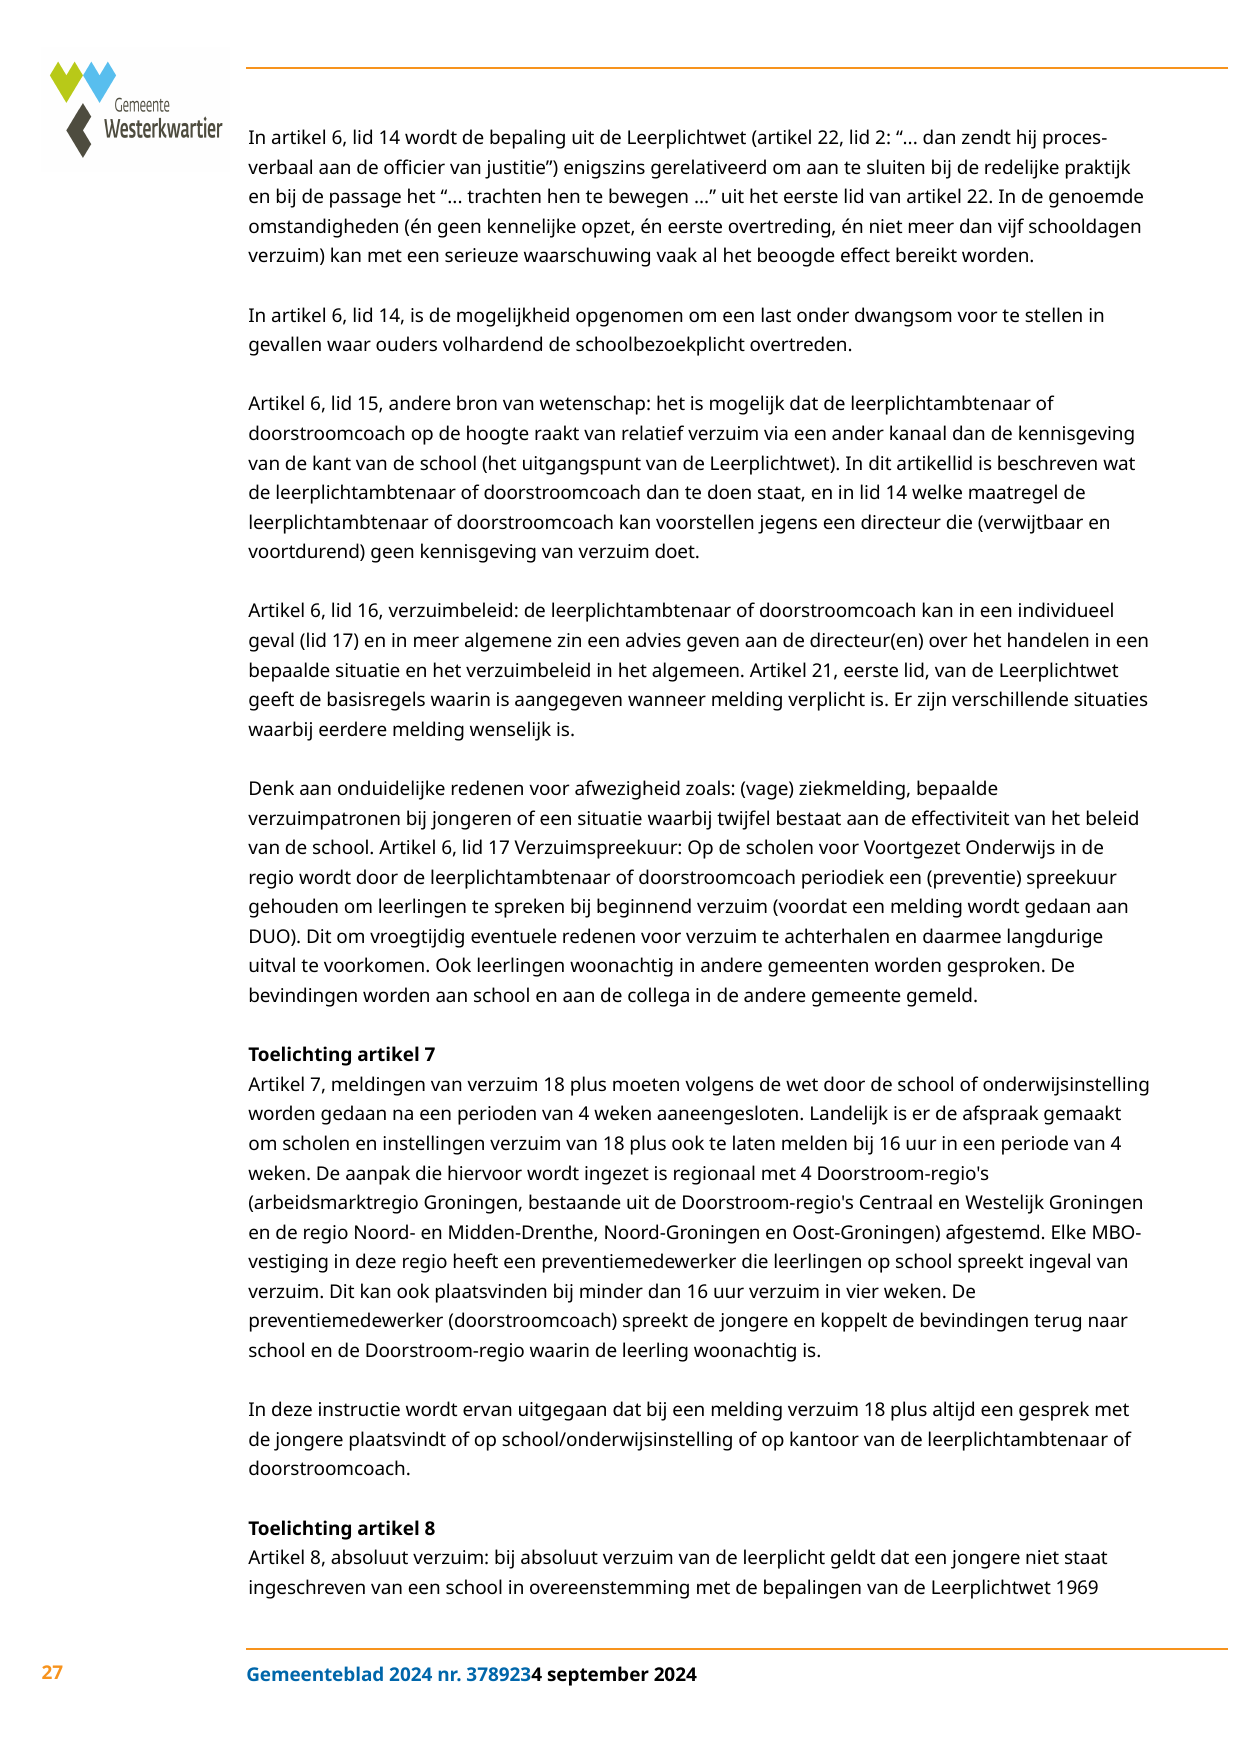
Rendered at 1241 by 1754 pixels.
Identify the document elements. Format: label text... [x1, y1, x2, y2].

text Denk aan onduidelijke redenen voor afwezigheid zoals: (vage) ziekmelding, bepaalde verzuimpatronen bij jongeren of een situatie waarbij twijfel bestaat aan de effectiviteit van het beleid van de school. Artikel 6, lid 17 Verzuimspreekuur: Op de scholen voor Voortgezet Onderwijs in de regio wordt door de leerplichtambtenaar of doorstroomcoach periodiek een (preventie) spreekuur gehouden om leerlingen te spreken bij beginnend verzuim (voordat een melding wordt gedaan aan DUO). Dit om vroegtijdig eventuele redenen voor verzuim te achterhalen en daarmee langdurige uitval te voorkomen. Ook leerlingen woonachtig in andere gemeenten worden gesproken. De bevindingen worden aan school en aan de collega in de andere gemeente gemeld. [248, 775, 1152, 1008]
text In deze instructie wordt ervan uitgegaan dat bij een melding verzuim 18 plus altijd een gesprek met de jongere plaatsvindt of op school/onderwijsinstelling of op kantoor van de leerplichtambtenaar of doorstroomcoach. [248, 1396, 1152, 1481]
text Artikel 7, meldingen van verzuim 18 plus moeten volgens de wet door de school of onderwijsinstelling worden gedaan na een perioden van 4 weken aaneengesloten. Landelijk is er de afspraak gemaakt om scholen en instellingen verzuim van 18 plus ook te laten melden bij 16 uur in een periode van 4 weken. De aanpak die hiervoor wordt ingezet is regionaal met 4 Doorstroom-regio's (arbeidsmarktregio Groningen, bestaande uit de Doorstroom-regio's Centraal en Westelijk Groningen en de regio Noord- en Midden-Drenthe, Noord-Groningen en Oost-Groningen) afgestemd. Elke MBO-vestiging in deze regio heeft een preventiemedewerker die leerlingen op school spreekt ingeval van verzuim. Dit kan ook plaatsvinden bij minder dan 16 uur verzuim in vier weken. De preventiemedewerker (doorstroomcoach) spreekt de jongere en koppelt de bevindingen terug naar school en de Doorstroom-regio waarin de leerling woonachtig is. [248, 1071, 1152, 1363]
text Artikel 6, lid 15, andere bron van wetenschap: het is mogelijk dat de leerplichtambtenaar of doorstroomcoach op de hoogte raakt van relatief verzuim via een ander kanaal dan de kennisgeving van de kant van de school (het uitgangspunt van de Leerplichtwet). In dit artikellid is beschreven wat de leerplichtambtenaar of doorstroomcoach dan te doen staat, en in lid 14 welke maatregel de leerplichtambtenaar of doorstroomcoach kan voorstellen jegens een directeur die (verwijtbaar en voortdurend) geen kennisgeving van verzuim doet. [248, 391, 1152, 564]
text In artikel 6, lid 14, is de mogelijkheid opgenomen om een last onder dwangsom voor te stellen in gevallen waar ouders volhardend de schoolbezoekplicht overtreden. [248, 302, 1152, 357]
text Artikel 6, lid 16, verzuimbeleid: de leerplichtambtenaar of doorstroomcoach kan in een individueel geval (lid 17) en in meer algemene zin een advies geven aan de directeur(en) over het handelen in een bepaalde situatie en het verzuimbeleid in het algemeen. Artikel 21, eerste lid, van de Leerplichtwet geeft de basisregels waarin is aangegeven wanneer melding verplicht is. Er zijn verschillende situaties waarbij eerdere melding wenselijk is. [248, 598, 1152, 742]
text Artikel 8, absoluut verzuim: bij absoluut verzuim van de leerplicht geldt dat een jongere niet staat ingeschreven van een school in overeenstemming met de bepalingen van de Leerplichtwet 1969 [248, 1544, 1152, 1600]
text In artikel 6, lid 14 wordt de bepaling uit de Leerplichtwet (artikel 22, lid 2: “... dan zendt hij proces-verbaal aan de officier van justitie”) enigszins gerelativeerd om aan te sluiten bij de redelijke praktijk en bij de passage het “... trachten hen te bewegen ...” uit het eerste lid van artikel 22. In de genoemde omstandigheden (én geen kennelijke opzet, én eerste overtreding, én niet meer dan vijf schooldagen verzuim) kan met een serieuze waarschuwing vaak al het beoogde effect bereikt worden. [248, 124, 1152, 268]
picture [41, 47, 231, 172]
text Toelichting artikel 7 [248, 1041, 1152, 1067]
text Toelichting artikel 8 [248, 1515, 1152, 1541]
